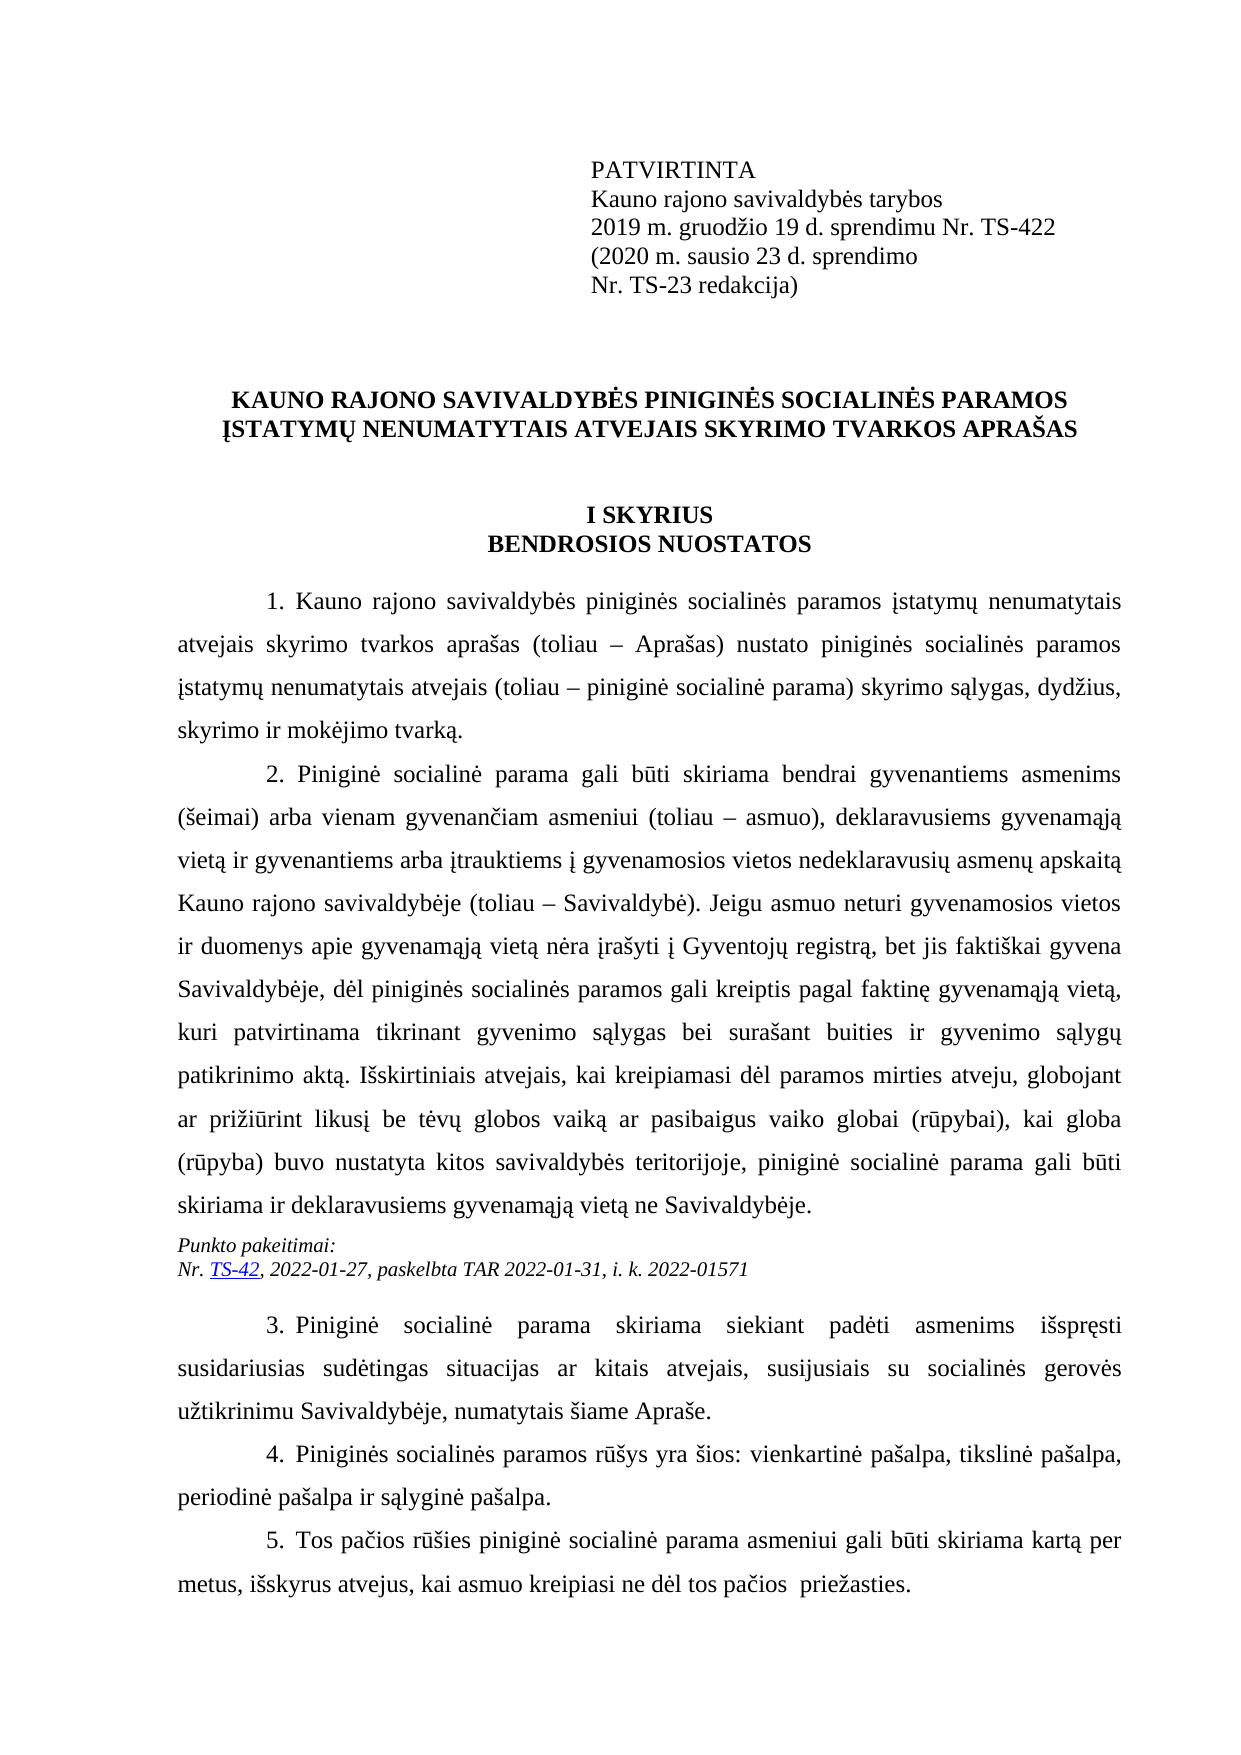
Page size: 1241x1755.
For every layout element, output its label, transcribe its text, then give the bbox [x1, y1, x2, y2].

text BENDROSIOS NUOSTATOS [177, 529, 1122, 557]
text 3. Piniginė socialinė parama skiriama siekiant padėti asmenims išspręsti susidariusias sudėtingas situacijas ar kitais atvejais, susijusiais su socialinės gerovės užtikrinimu Savivaldybėje, numatytais šiame Apraše. [177, 1310, 1122, 1425]
text I SKYRIUS [177, 500, 1122, 529]
text Nr. TS-23 redakcija) [590, 270, 1122, 299]
text KAUNO RAJONO SAVIVALDYBĖS PINIGINĖS SOCIALINĖS PARAMOS ĮSTATYMŲ NENUMATYTAIS ATVEJAIS SKYRIMO TVARKOS APRAŠAS [177, 385, 1122, 442]
text Punkto pakeitimai: [177, 1233, 1122, 1257]
text Nr. TS-42, 2022-01-27, paskelbta TAR 2022-01-31, i. k. 2022-01571 [177, 1257, 1122, 1281]
text Kauno rajono savivaldybės tarybos [177, 184, 1122, 212]
text 5. Tos pačios rūšies piniginė socialinė parama asmeniui gali būti skiriama kartą per metus, išskyrus atvejus, kai asmuo kreipiasi ne dėl tos pačios priežasties. [177, 1526, 1122, 1597]
text 4. Piniginės socialinės paramos rūšys yra šios: vienkartinė pašalpa, tikslinė pašalpa, periodinė pašalpa ir sąlyginė pašalpa. [177, 1439, 1122, 1511]
text (2020 m. sausio 23 d. sprendimo [590, 241, 1122, 270]
text 1. Kauno rajono savivaldybės piniginės socialinės paramos įstatymų nenumatytais atvejais skyrimo tvarkos aprašas (toliau – Aprašas) nustato piniginės socialinės paramos įstatymų nenumatytais atvejais (toliau – piniginė socialinė parama) skyrimo sąlygas, dydžius, skyrimo ir mokėjimo tvarką. [177, 586, 1122, 744]
text PATVIRTINTA [177, 155, 1122, 184]
text 2. Piniginė socialinė parama gali būti skiriama bendrai gyvenantiems asmenims (šeimai) arba vienam gyvenančiam asmeniui (toliau – asmuo), deklaravusiems gyvenamąją vietą ir gyvenantiems arba įtrauktiems į gyvenamosios vietos nedeklaravusių asmenų apskaitą Kauno rajono savivaldybėje (toliau – Savivaldybė). Jeigu asmuo neturi gyvenamosios vietos ir duomenys apie gyvenamąją vietą nėra įrašyti į Gyventojų registrą, bet jis faktiškai gyvena Savivaldybėje, dėl piniginės socialinės paramos gali kreiptis pagal faktinę gyvenamąją vietą, kuri patvirtinama tikrinant gyvenimo sąlygas bei surašant buities ir gyvenimo sąlygų patikrinimo aktą. Išskirtiniais atvejais, kai kreipiamasi dėl paramos mirties atveju, globojant ar prižiūrint likusį be tėvų globos vaiką ar pasibaigus vaiko globai (rūpybai), kai globa (rūpyba) buvo nustatyta kitos savivaldybės teritorijoje, piniginė socialinė parama gali būti skiriama ir deklaravusiems gyvenamąją vietą ne Savivaldybėje. [177, 759, 1122, 1219]
text 2019 m. gruodžio 19 d. sprendimu Nr. TS-422 [177, 212, 1122, 241]
